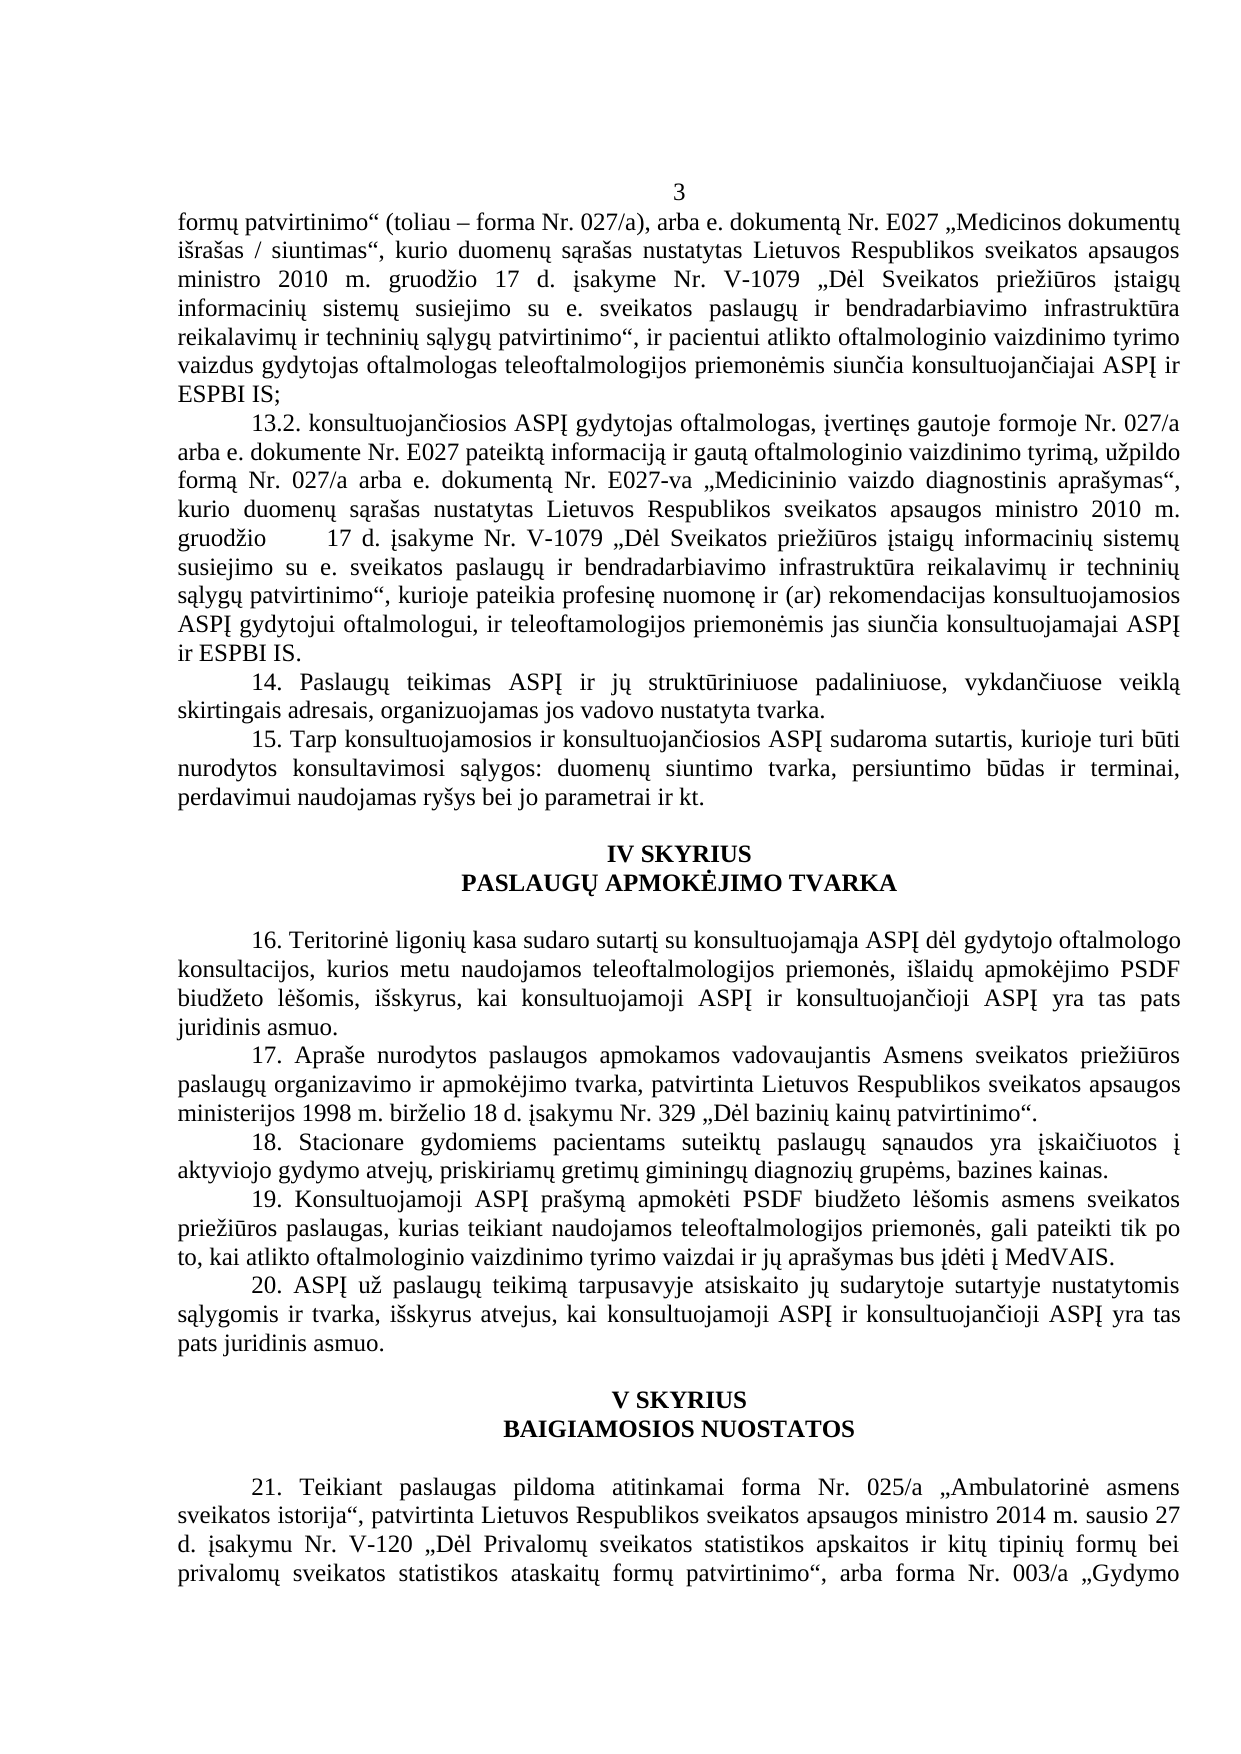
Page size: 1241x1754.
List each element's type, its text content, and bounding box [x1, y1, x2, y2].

text 17. Apraše nurodytos paslaugos apmokamos vadovaujantis Asmens sveikatos priežiūros paslaugų organizavimo ir apmokėjimo tvarka, patvirtinta Lietuvos Respublikos sveikatos apsaugos ministerijos 1998 m. birželio 18 d. įsakymu Nr. 329 „Dėl bazinių kainų patvirtinimo“. [177, 1040, 1181, 1127]
text 16. Teritorinė ligonių kasa sudaro sutartį su konsultuojamąja ASPĮ dėl gydytojo oftalmologo konsultacijos, kurios metu naudojamos teleoftalmologijos priemonės, išlaidų apmokėjimo PSDF biudžeto lėšomis, išskyrus, kai konsultuojamoji ASPĮ ir konsultuojančioji ASPĮ yra tas pats juridinis asmuo. [177, 925, 1181, 1040]
text 13.2. konsultuojančiosios ASPĮ gydytojas oftalmologas, įvertinęs gautoje formoje Nr. 027/a arba e. dokumente Nr. E027 pateiktą informaciją ir gautą oftalmologinio vaizdinimo tyrimą, užpildo formą Nr. 027/a arba e. dokumentą Nr. E027-va „Medicininio vaizdo diagnostinis aprašymas“, kurio duomenų sąrašas nustatytas Lietuvos Respublikos sveikatos apsaugos ministro 2010 m. gruodžio 17 d. įsakyme Nr. V-1079 „Dėl Sveikatos priežiūros įstaigų informacinių sistemų susiejimo su e. sveikatos paslaugų ir bendradarbiavimo infrastruktūra reikalavimų ir techninių sąlygų patvirtinimo“, kurioje pateikia profesinę nuomonę ir (ar) rekomendacijas konsultuojamosios ASPĮ gydytojui oftalmologui, ir teleoftamologijos priemonėmis jas siunčia konsultuojamajai ASPĮ ir ESPBI IS. [177, 408, 1181, 667]
text 15. Tarp konsultuojamosios ir konsultuojančiosios ASPĮ sudaroma sutartis, kurioje turi būti nurodytos konsultavimosi sąlygos: duomenų siuntimo tvarka, persiuntimo būdas ir terminai, perdavimui naudojamas ryšys bei jo parametrai ir kt. [177, 724, 1181, 810]
text PASLAUGŲ APMOKĖJIMO TVARKA [177, 868, 1181, 897]
text 14. Paslaugų teikimas ASPĮ ir jų struktūriniuose padaliniuose, vykdančiuose veiklą skirtingais adresais, organizuojamas jos vadovo nustatyta tvarka. [177, 667, 1181, 724]
text IV SKYRIUS [177, 839, 1181, 868]
text 19. Konsultuojamoji ASPĮ prašymą apmokėti PSDF biudžeto lėšomis asmens sveikatos priežiūros paslaugas, kurias teikiant naudojamos teleoftalmologijos priemonės, gali pateikti tik po to, kai atlikto oftalmologinio vaizdinimo tyrimo vaizdai ir jų aprašymas bus įdėti į MedVAIS. [177, 1184, 1181, 1270]
text 20. ASPĮ už paslaugų teikimą tarpusavyje atsiskaito jų sudarytoje sutartyje nustatytomis sąlygomis ir tvarka, išskyrus atvejus, kai konsultuojamoji ASPĮ ir konsultuojančioji ASPĮ yra tas pats juridinis asmuo. [177, 1270, 1181, 1357]
text formų patvirtinimo“ (toliau – forma Nr. 027/a), arba e. dokumentą Nr. E027 „Medicinos dokumentų išrašas / siuntimas“, kurio duomenų sąrašas nustatytas Lietuvos Respublikos sveikatos apsaugos ministro 2010 m. gruodžio 17 d. įsakyme Nr. V-1079 „Dėl Sveikatos priežiūros įstaigų informacinių sistemų susiejimo su e. sveikatos paslaugų ir bendradarbiavimo infrastruktūra reikalavimų ir techninių sąlygų patvirtinimo“, ir pacientui atlikto oftalmologinio vaizdinimo tyrimo vaizdus gydytojas oftalmologas teleoftalmologijos priemonėmis siunčia konsultuojančiajai ASPĮ ir ESPBI IS; [177, 207, 1181, 408]
text 21. Teikiant paslaugas pildoma atitinkamai forma Nr. 025/a „Ambulatorinė asmens sveikatos istorija“, patvirtinta Lietuvos Respublikos sveikatos apsaugos ministro 2014 m. sausio 27 d. įsakymu Nr. V-120 „Dėl Privalomų sveikatos statistikos apskaitos ir kitų tipinių formų bei privalomų sveikatos statistikos ataskaitų formų patvirtinimo“, arba forma Nr. 003/a „Gydymo [177, 1472, 1181, 1587]
text 18. Stacionare gydomiems pacientams suteiktų paslaugų sąnaudos yra įskaičiuotos į aktyviojo gydymo atvejų, priskiriamų gretimų giminingų diagnozių grupėms, bazines kainas. [177, 1127, 1181, 1184]
text BAIGIAMOSIOS NUOSTATOS [177, 1414, 1181, 1443]
text V SKYRIUS [177, 1385, 1181, 1414]
